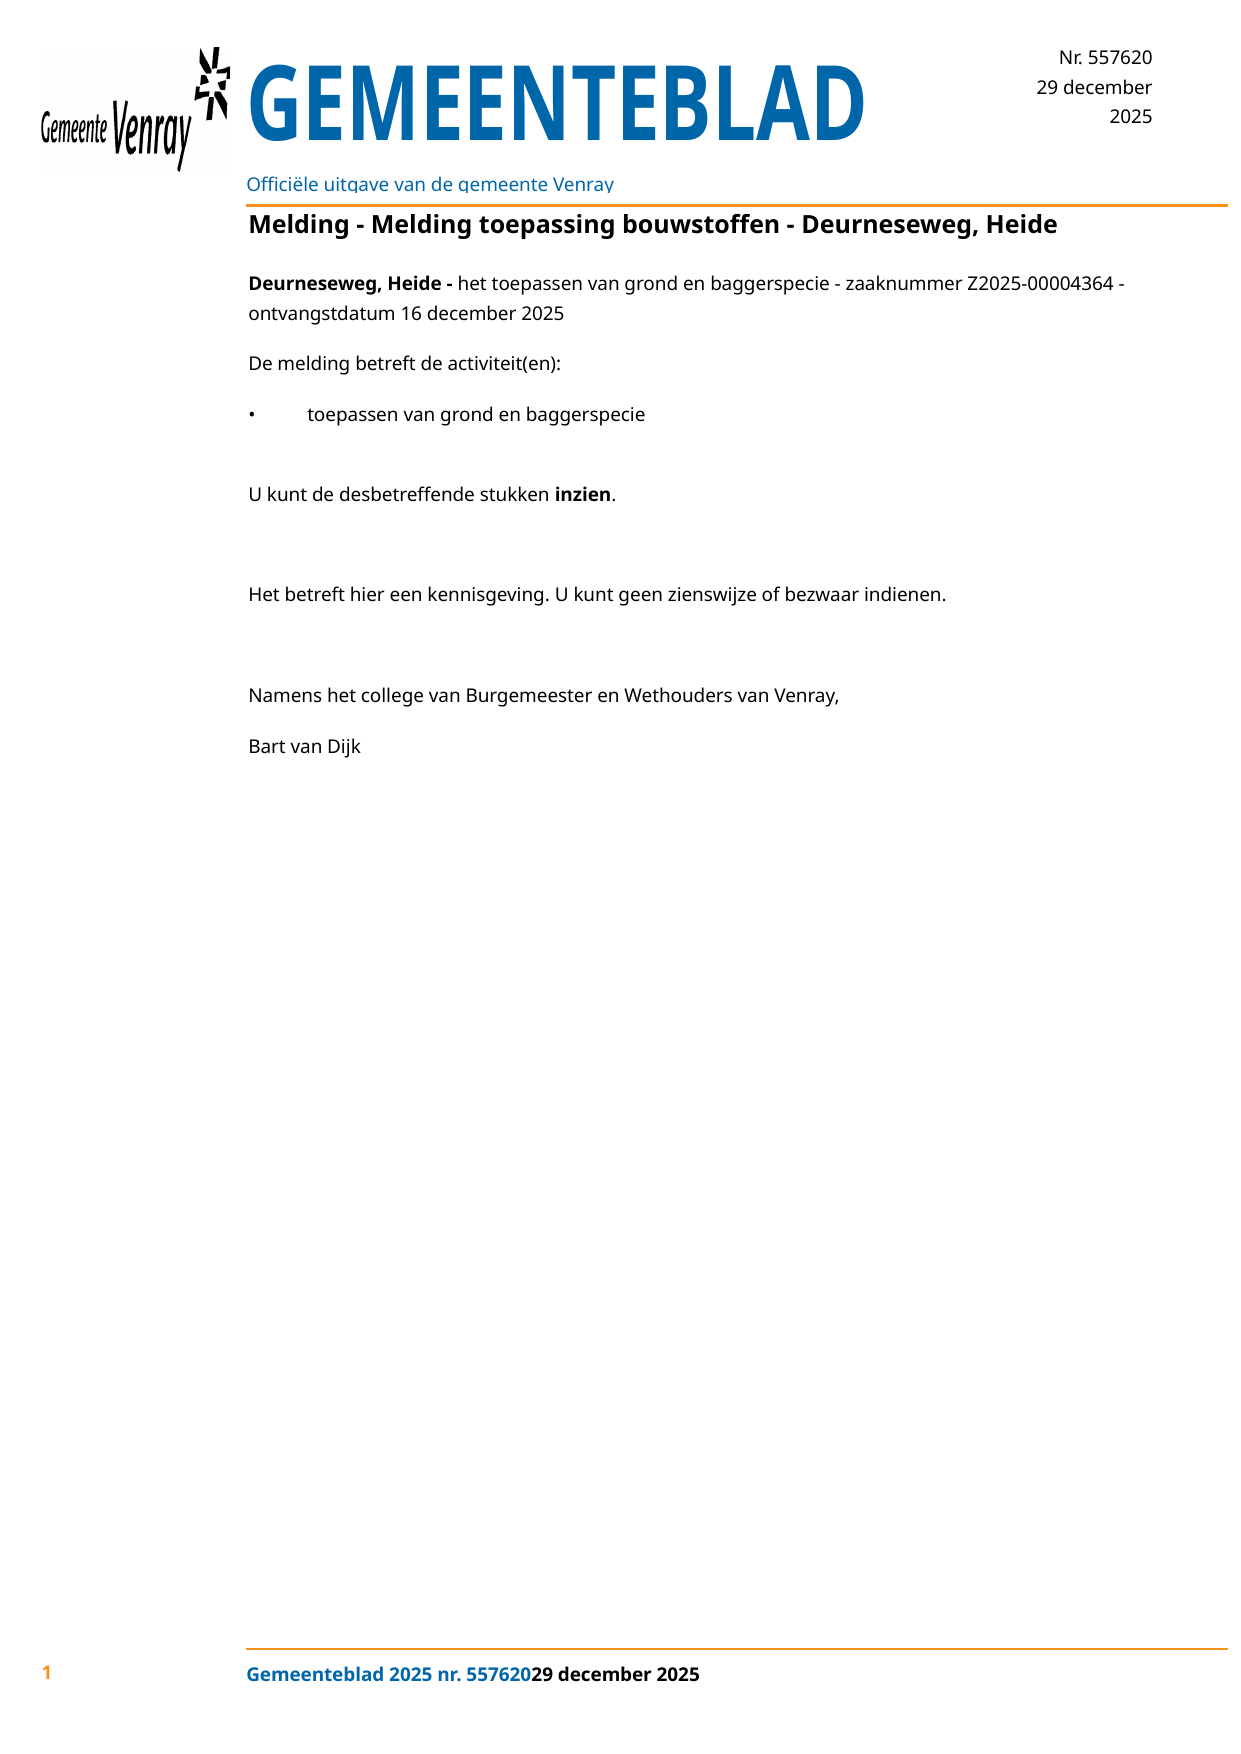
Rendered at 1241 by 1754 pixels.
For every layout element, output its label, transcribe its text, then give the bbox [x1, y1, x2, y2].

picture [41, 47, 231, 172]
text Bart van Dijk [248, 733, 1152, 758]
text De melding betreft de activiteit(en): [248, 350, 1152, 376]
text U kunt de desbetreffende stukken inzien. [248, 481, 1152, 506]
list toepassen van grond en baggerspecie [248, 401, 1152, 426]
text Het betreft hier een kennisgeving. U kunt geen zienswijze of bezwaar indienen. [248, 582, 1152, 607]
text Deurneseweg, Heide - het toepassen van grond en baggerspecie - zaaknummer Z2025-00004364 - ontvangstdatum 16 december 2025 [248, 270, 1152, 326]
text Namens het college van Burgemeester en Wethouders van Venray, [248, 682, 1152, 708]
text Melding - Melding toepassing bouwstoffen - Deurneseweg, Heide [248, 207, 1152, 241]
